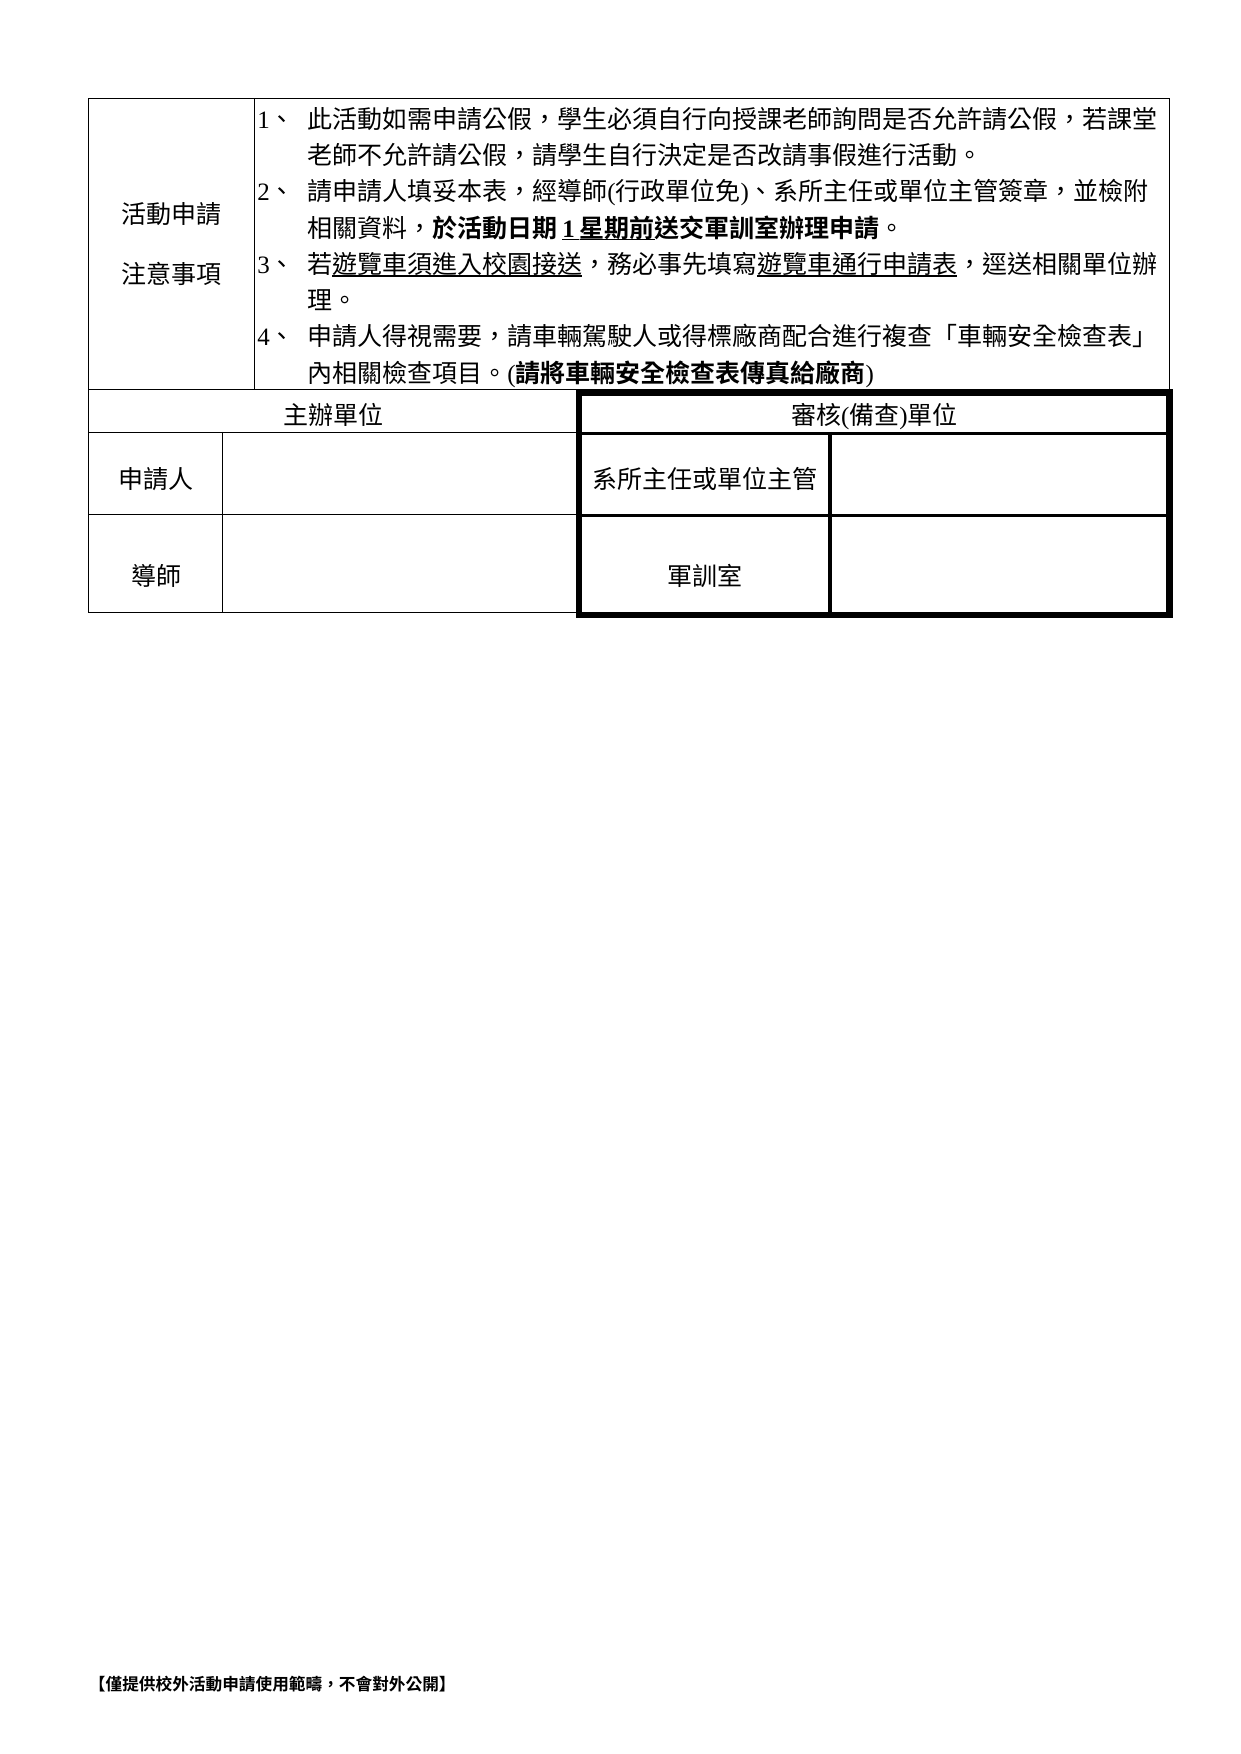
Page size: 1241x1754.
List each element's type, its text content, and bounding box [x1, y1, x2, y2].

table_cell 導師 [89, 515, 222, 612]
table_cell 軍訓室 [582, 517, 828, 612]
table_cell [223, 433, 576, 514]
table_cell 活動申請 注意事項 [89, 99, 254, 389]
table_cell 申請人 [89, 433, 222, 514]
table_cell 主辦單位 [89, 390, 576, 432]
table_cell 審核(備查)單位 [582, 396, 1166, 432]
table_cell [223, 515, 576, 612]
table_cell [832, 517, 1166, 612]
table_cell [832, 435, 1166, 514]
table_cell 系所主任或單位主管 [582, 435, 828, 514]
table_cell 此活動如需申請公假，學生必須自行向授課老師詢問是否允許請公假，若課堂老師不允許請公假，請學生自行決定是否改請事假進行活動。 請申請人填妥本表，經導師(行政單位免)、系所主任或單位主管簽章，並檢附相關資料，於活動日期1星期前送交軍訓室辦理申請。 若遊覽車須進入校園接送，務必事先填寫遊覽車通行申請表，逕送相關單位辦理。 申請人得視需要，請車輛駕駛人或得標廠商配合進行複查「車輛安全檢查表」內相關檢查項目。(請將車輛安全檢查表傳真給廠商) [255, 99, 1169, 389]
